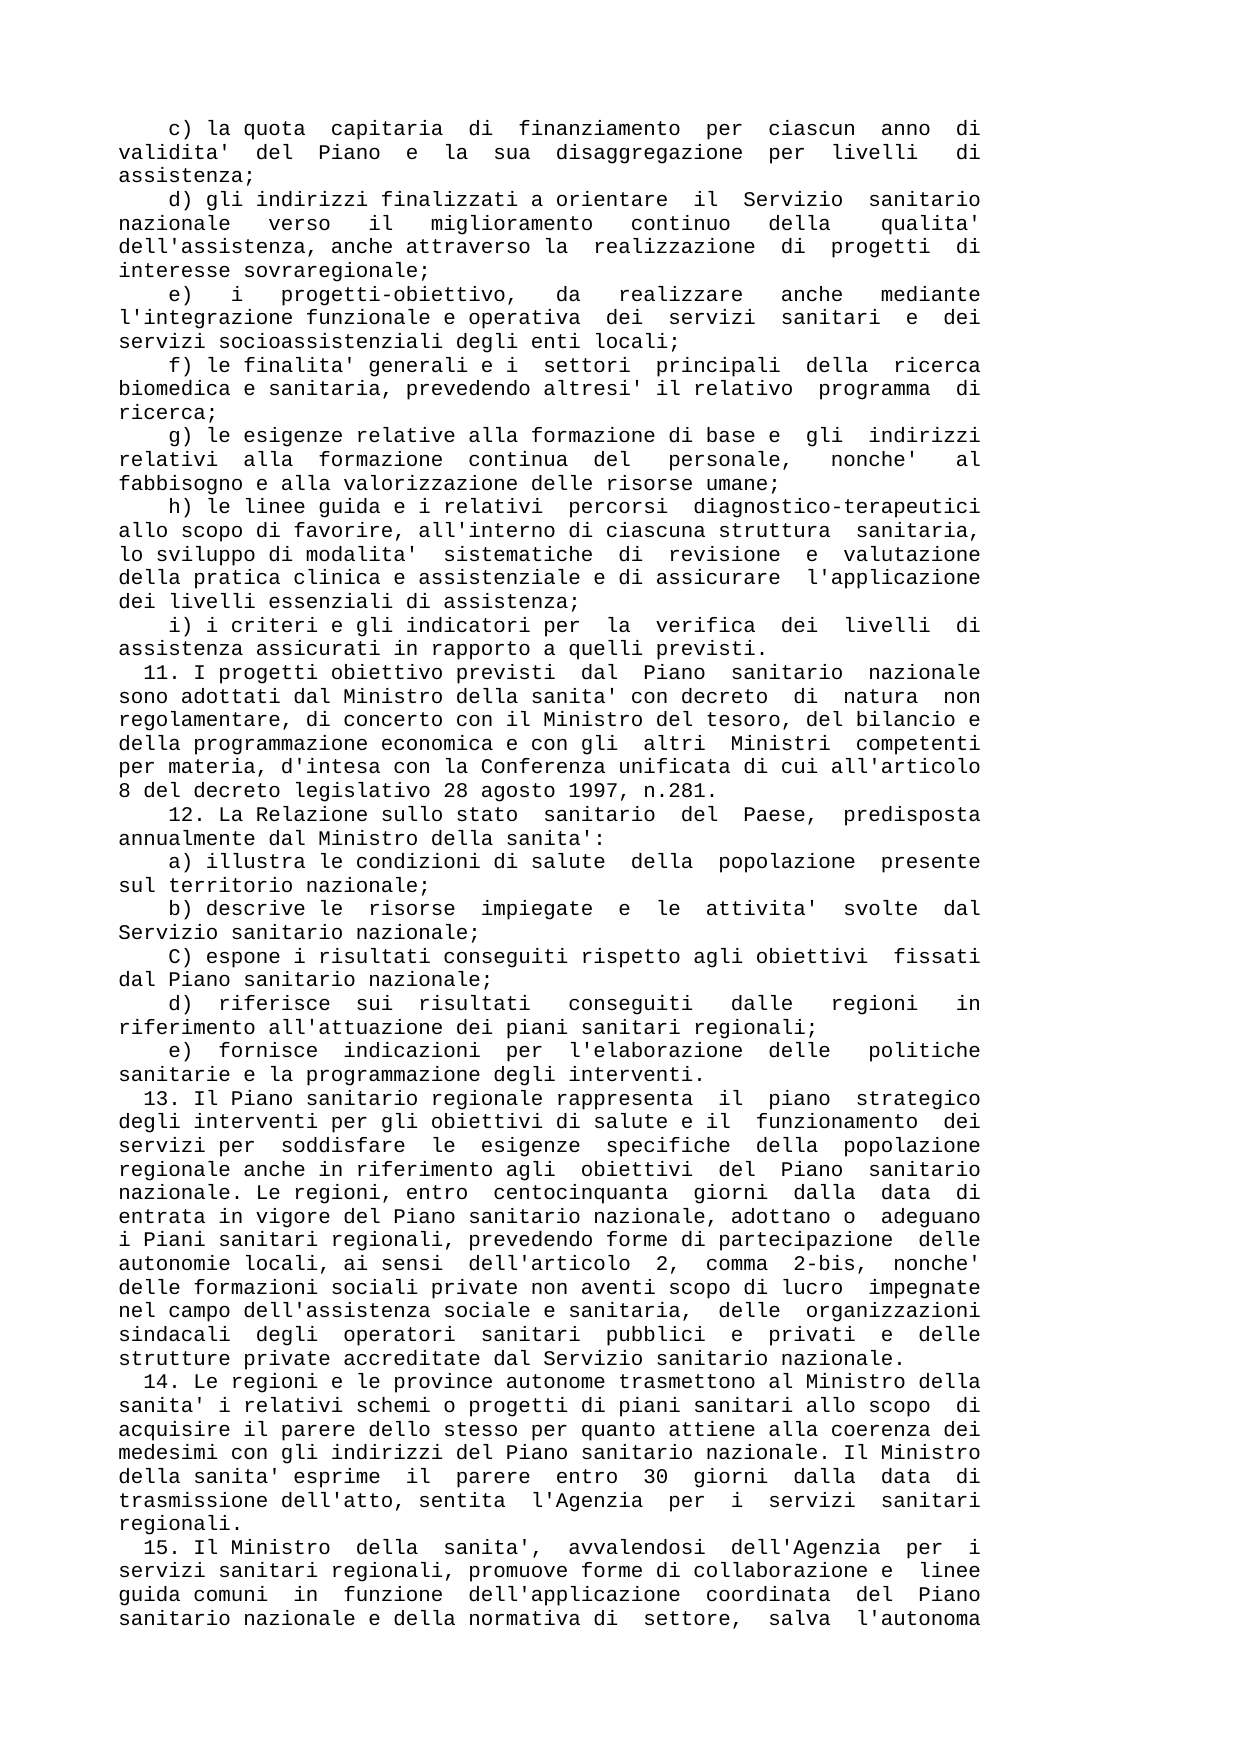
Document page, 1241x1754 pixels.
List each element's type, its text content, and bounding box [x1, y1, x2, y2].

text lo sviluppo di modalita' sistematiche di revisione e valutazione [118, 544, 1122, 567]
text della sanita' esprime il parere entro 30 giorni dalla data di [118, 1466, 1122, 1489]
text i Piani sanitari regionali, prevedendo forme di partecipazione delle [118, 1229, 1122, 1253]
text regionali. [118, 1513, 1122, 1537]
text dei livelli essenziali di assistenza; [118, 591, 1122, 615]
text entrata in vigore del Piano sanitario nazionale, adottano o adeguano [118, 1206, 1122, 1229]
text acquisire il parere dello stesso per quanto attiene alla coerenza dei [118, 1419, 1122, 1442]
text assistenza assicurati in rapporto a quelli previsti. [118, 638, 1122, 662]
text sanitarie e la programmazione degli interventi. [118, 1064, 1122, 1088]
text trasmissione dell'atto, sentita l'Agenzia per i servizi sanitari [118, 1489, 1122, 1513]
text guida comuni in funzione dell'applicazione coordinata del Piano [118, 1584, 1122, 1608]
text g) le esigenze relative alla formazione di base e gli indirizzi [118, 426, 1122, 449]
text i) i criteri e gli indicatori per la verifica dei livelli di [118, 615, 1122, 638]
text 14. Le regioni e le province autonome trasmettono al Ministro della [118, 1371, 1122, 1395]
text f) le finalita' generali e i settori principali della ricerca [118, 354, 1122, 378]
text dell'assistenza, anche attraverso la realizzazione di progetti di [118, 236, 1122, 260]
text sul territorio nazionale; [118, 875, 1122, 898]
text dal Piano sanitario nazionale; [118, 969, 1122, 993]
text regionale anche in riferimento agli obiettivi del Piano sanitario [118, 1158, 1122, 1182]
text relativi alla formazione continua del personale, nonche' al [118, 449, 1122, 473]
text della pratica clinica e assistenziale e di assicurare l'applicazione [118, 567, 1122, 591]
text c) la quota capitaria di finanziamento per ciascun anno di [118, 118, 1122, 142]
text 13. Il Piano sanitario regionale rappresenta il piano strategico [118, 1088, 1122, 1111]
text nazionale. Le regioni, entro centocinquanta giorni dalla data di [118, 1182, 1122, 1206]
text e) i progetti-obiettivo, da realizzare anche mediante [118, 284, 1122, 307]
text h) le linee guida e i relativi percorsi diagnostico-terapeutici [118, 496, 1122, 520]
text medesimi con gli indirizzi del Piano sanitario nazionale. Il Ministro [118, 1442, 1122, 1466]
text degli interventi per gli obiettivi di salute e il funzionamento dei [118, 1111, 1122, 1135]
text 11. I progetti obiettivo previsti dal Piano sanitario nazionale [118, 662, 1122, 686]
text fabbisogno e alla valorizzazione delle risorse umane; [118, 473, 1122, 496]
text allo scopo di favorire, all'interno di ciascuna struttura sanitaria, [118, 520, 1122, 544]
text della programmazione economica e con gli altri Ministri competenti [118, 733, 1122, 757]
text sanita' i relativi schemi o progetti di piani sanitari allo scopo di [118, 1395, 1122, 1419]
text autonomie locali, ai sensi dell'articolo 2, comma 2-bis, nonche' [118, 1253, 1122, 1277]
text 12. La Relazione sullo stato sanitario del Paese, predisposta [118, 804, 1122, 827]
text riferimento all'attuazione dei piani sanitari regionali; [118, 1017, 1122, 1040]
text sindacali degli operatori sanitari pubblici e privati e delle [118, 1324, 1122, 1348]
text a) illustra le condizioni di salute della popolazione presente [118, 851, 1122, 875]
text annualmente dal Ministro della sanita': [118, 827, 1122, 851]
text b) descrive le risorse impiegate e le attivita' svolte dal [118, 898, 1122, 922]
text servizi per soddisfare le esigenze specifiche della popolazione [118, 1135, 1122, 1158]
text sono adottati dal Ministro della sanita' con decreto di natura non [118, 686, 1122, 709]
text Servizio sanitario nazionale; [118, 922, 1122, 946]
text biomedica e sanitaria, prevedendo altresi' il relativo programma di [118, 378, 1122, 402]
text d) gli indirizzi finalizzati a orientare il Servizio sanitario [118, 189, 1122, 213]
text regolamentare, di concerto con il Ministro del tesoro, del bilancio e [118, 709, 1122, 733]
text l'integrazione funzionale e operativa dei servizi sanitari e dei [118, 307, 1122, 331]
text servizi sanitari regionali, promuove forme di collaborazione e linee [118, 1561, 1122, 1584]
text assistenza; [118, 165, 1122, 189]
text servizi socioassistenziali degli enti locali; [118, 331, 1122, 354]
text nel campo dell'assistenza sociale e sanitaria, delle organizzazioni [118, 1300, 1122, 1324]
text nazionale verso il miglioramento continuo della qualita' [118, 213, 1122, 236]
text C) espone i risultati conseguiti rispetto agli obiettivi fissati [118, 946, 1122, 969]
text per materia, d'intesa con la Conferenza unificata di cui all'articolo [118, 757, 1122, 780]
text e) fornisce indicazioni per l'elaborazione delle politiche [118, 1040, 1122, 1064]
text 8 del decreto legislativo 28 agosto 1997, n.281. [118, 780, 1122, 804]
text ricerca; [118, 402, 1122, 426]
text sanitario nazionale e della normativa di settore, salva l'autonoma [118, 1608, 1122, 1631]
text interesse sovraregionale; [118, 260, 1122, 284]
text validita' del Piano e la sua disaggregazione per livelli di [118, 142, 1122, 165]
text delle formazioni sociali private non aventi scopo di lucro impegnate [118, 1277, 1122, 1300]
text strutture private accreditate dal Servizio sanitario nazionale. [118, 1348, 1122, 1371]
text 15. Il Ministro della sanita', avvalendosi dell'Agenzia per i [118, 1537, 1122, 1561]
text d) riferisce sui risultati conseguiti dalle regioni in [118, 993, 1122, 1017]
